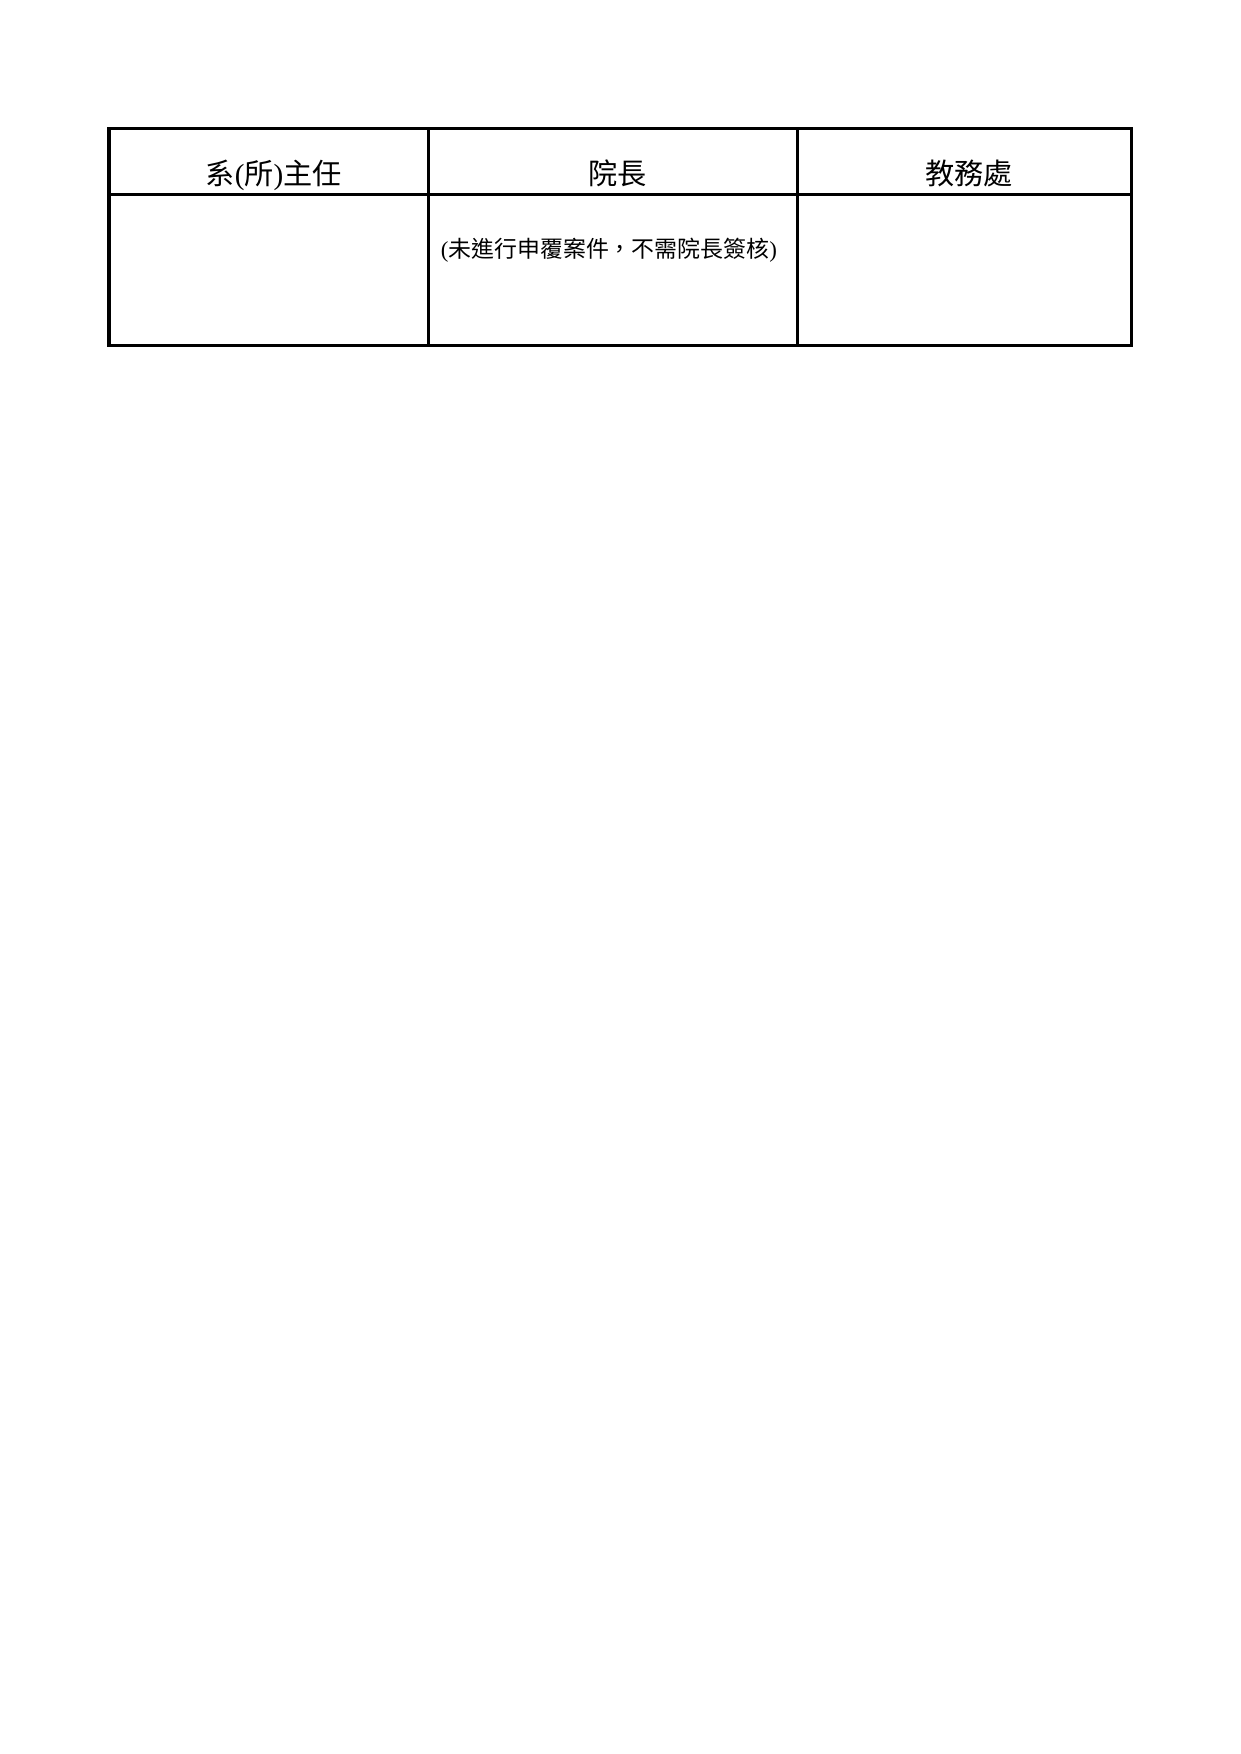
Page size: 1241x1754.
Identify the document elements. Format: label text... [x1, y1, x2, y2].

table_cell [799, 196, 1130, 344]
table_cell [111, 196, 427, 344]
table_cell (未進行申覆案件，不需院長簽核) [430, 196, 796, 344]
table_cell 教務處 [799, 130, 810, 193]
table_cell 院長 [430, 130, 441, 193]
table_cell 系(所)主任 [111, 130, 121, 193]
